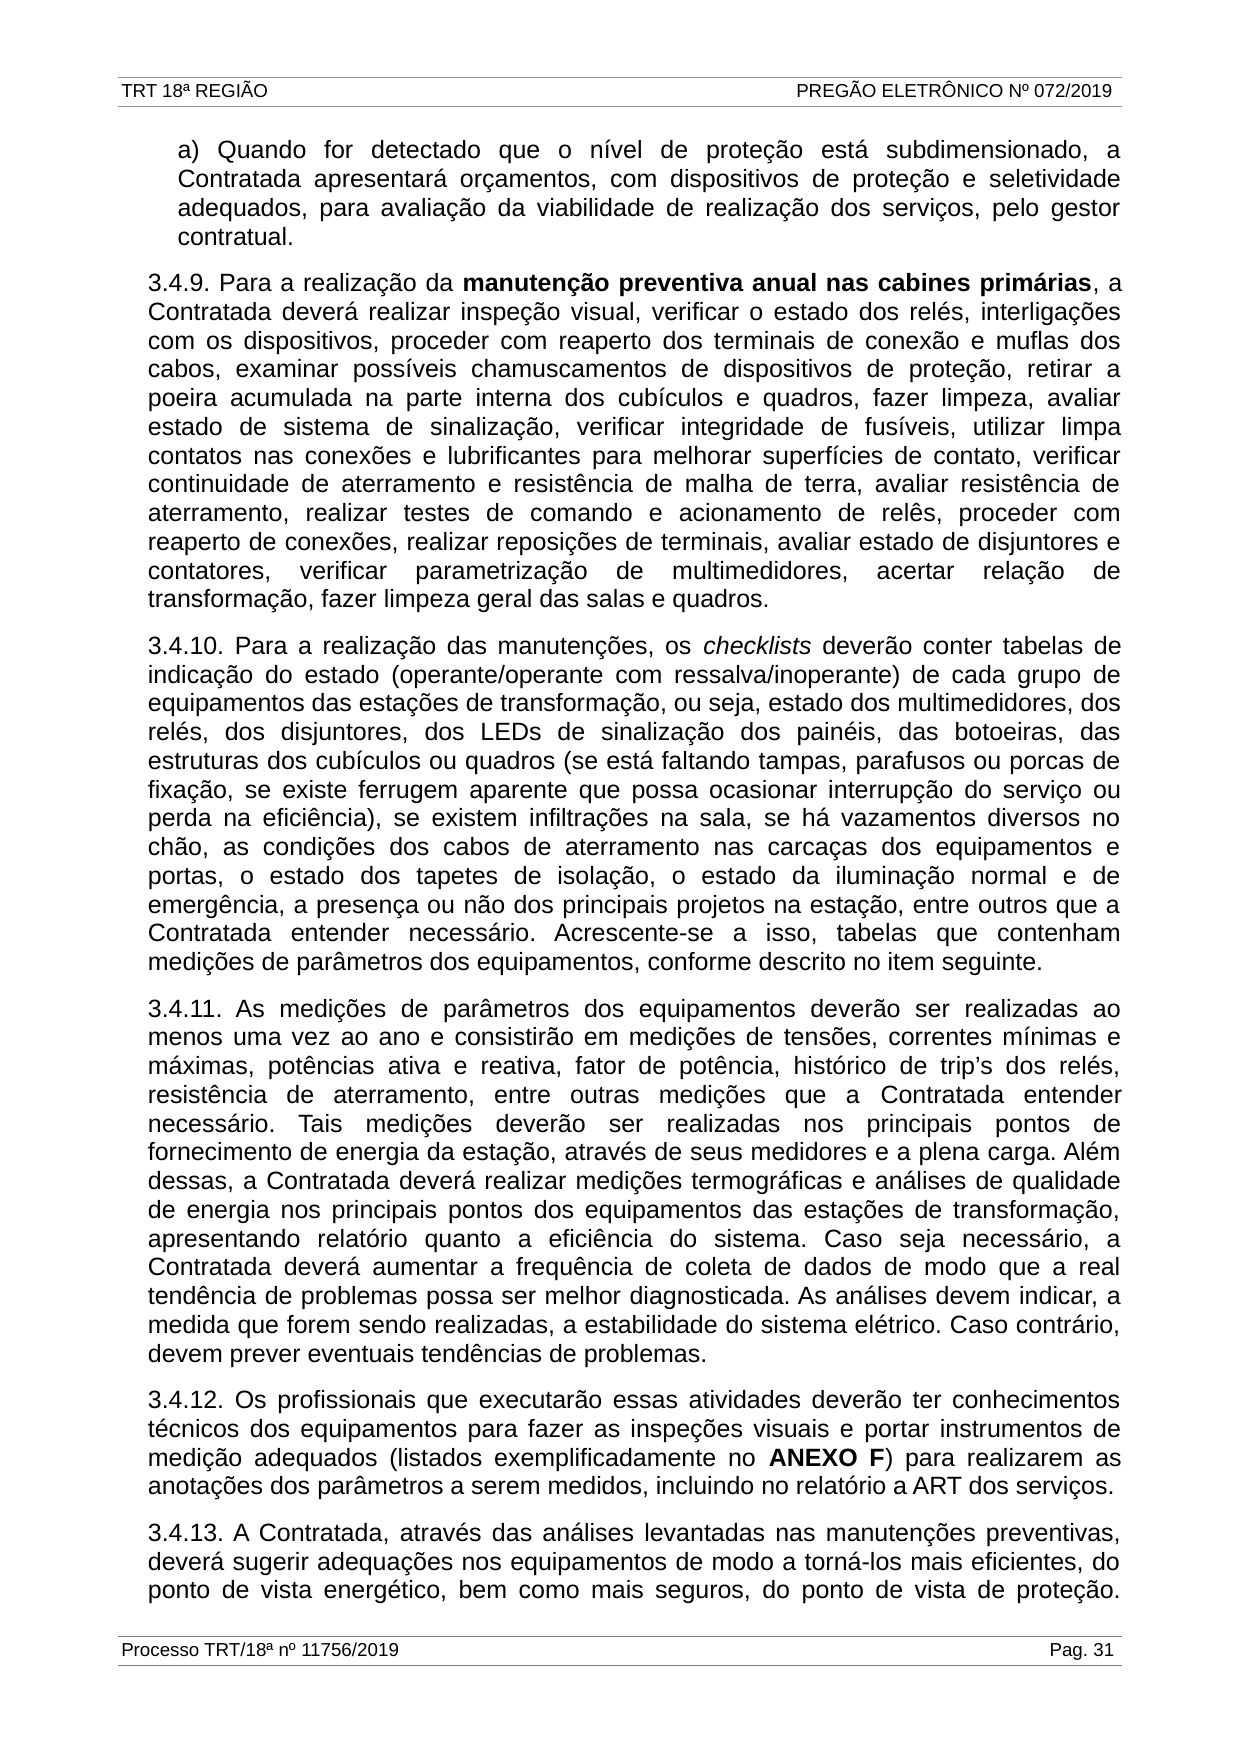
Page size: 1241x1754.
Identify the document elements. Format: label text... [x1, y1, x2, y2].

text 3.4.11. As medições de parâmetros dos equipamentos deverão ser realizadas ao menos uma vez ao ano e consistirão em medições de tensões, correntes mínimas e máximas, potências ativa e reativa, fator de potência, histórico de trip’s dos relés, resistência de aterramento, entre outras medições que a Contratada entender necessário. Tais medições deverão ser realizadas nos principais pontos de fornecimento de energia da estação, através de seus medidores e a plena carga. Além dessas, a Contratada deverá realizar medições termográficas e análises de qualidade de energia nos principais pontos dos equipamentos das estações de transformação, apresentando relatório quanto a eficiência do sistema. Caso seja necessário, a Contratada deverá aumentar a frequência de coleta de dados de modo que a real tendência de problemas possa ser melhor diagnosticada. As análises devem indicar, a medida que forem sendo realizadas, a estabilidade do sistema elétrico. Caso contrário, devem prever eventuais tendências de problemas. [148, 994, 1122, 1367]
text 3.4.12. Os profissionais que executarão essas atividades deverão ter conhecimentos técnicos dos equipamentos para fazer as inspeções visuais e portar instrumentos de medição adequados (listados exemplificadamente no ANEXO F) para realizarem as anotações dos parâmetros a serem medidos, incluindo no relatório a ART dos serviços. [148, 1385, 1122, 1500]
text a) Quando for detectado que o nível de proteção está subdimensionado, a Contratada apresentará orçamentos, com dispositivos de proteção e seletividade adequados, para avaliação da viabilidade de realização dos serviços, pelo gestor contratual. [177, 136, 1122, 251]
text 3.4.13. A Contratada, através das análises levantadas nas manutenções preventivas, deverá sugerir adequações nos equipamentos de modo a torná-los mais eficientes, do ponto de vista energético, bem como mais seguros, do ponto de vista de proteção. [148, 1518, 1122, 1604]
text 3.4.9. Para a realização da manutenção preventiva anual nas cabines primárias, a Contratada deverá realizar inspeção visual, verificar o estado dos relés, interligações com os dispositivos, proceder com reaperto dos terminais de conexão e muflas dos cabos, examinar possíveis chamuscamentos de dispositivos de proteção, retirar a poeira acumulada na parte interna dos cubículos e quadros, fazer limpeza, avaliar estado de sistema de sinalização, verificar integridade de fusíveis, utilizar limpa contatos nas conexões e lubrificantes para melhorar superfícies de contato, verificar continuidade de aterramento e resistência de malha de terra, avaliar resistência de aterramento, realizar testes de comando e acionamento de relês, proceder com reaperto de conexões, realizar reposições de terminais, avaliar estado de disjuntores e contatores, verificar parametrização de multimedidores, acertar relação de transformação, fazer limpeza geral das salas e quadros. [148, 268, 1122, 613]
text 3.4.10. Para a realização das manutenções, os checklists deverão conter tabelas de indicação do estado (operante/operante com ressalva/inoperante) de cada grupo de equipamentos das estações de transformação, ou seja, estado dos multimedidores, dos relés, dos disjuntores, dos LEDs de sinalização dos painéis, das botoeiras, das estruturas dos cubículos ou quadros (se está faltando tampas, parafusos ou porcas de fixação, se existe ferrugem aparente que possa ocasionar interrupção do serviço ou perda na eficiência), se existem infiltrações na sala, se há vazamentos diversos no chão, as condições dos cabos de aterramento nas carcaças dos equipamentos e portas, o estado dos tapetes de isolação, o estado da iluminação normal e de emergência, a presença ou não dos principais projetos na estação, entre outros que a Contratada entender necessário. Acrescente-se a isso, tabelas que contenham medições de parâmetros dos equipamentos, conforme descrito no item seguinte. [148, 631, 1122, 976]
